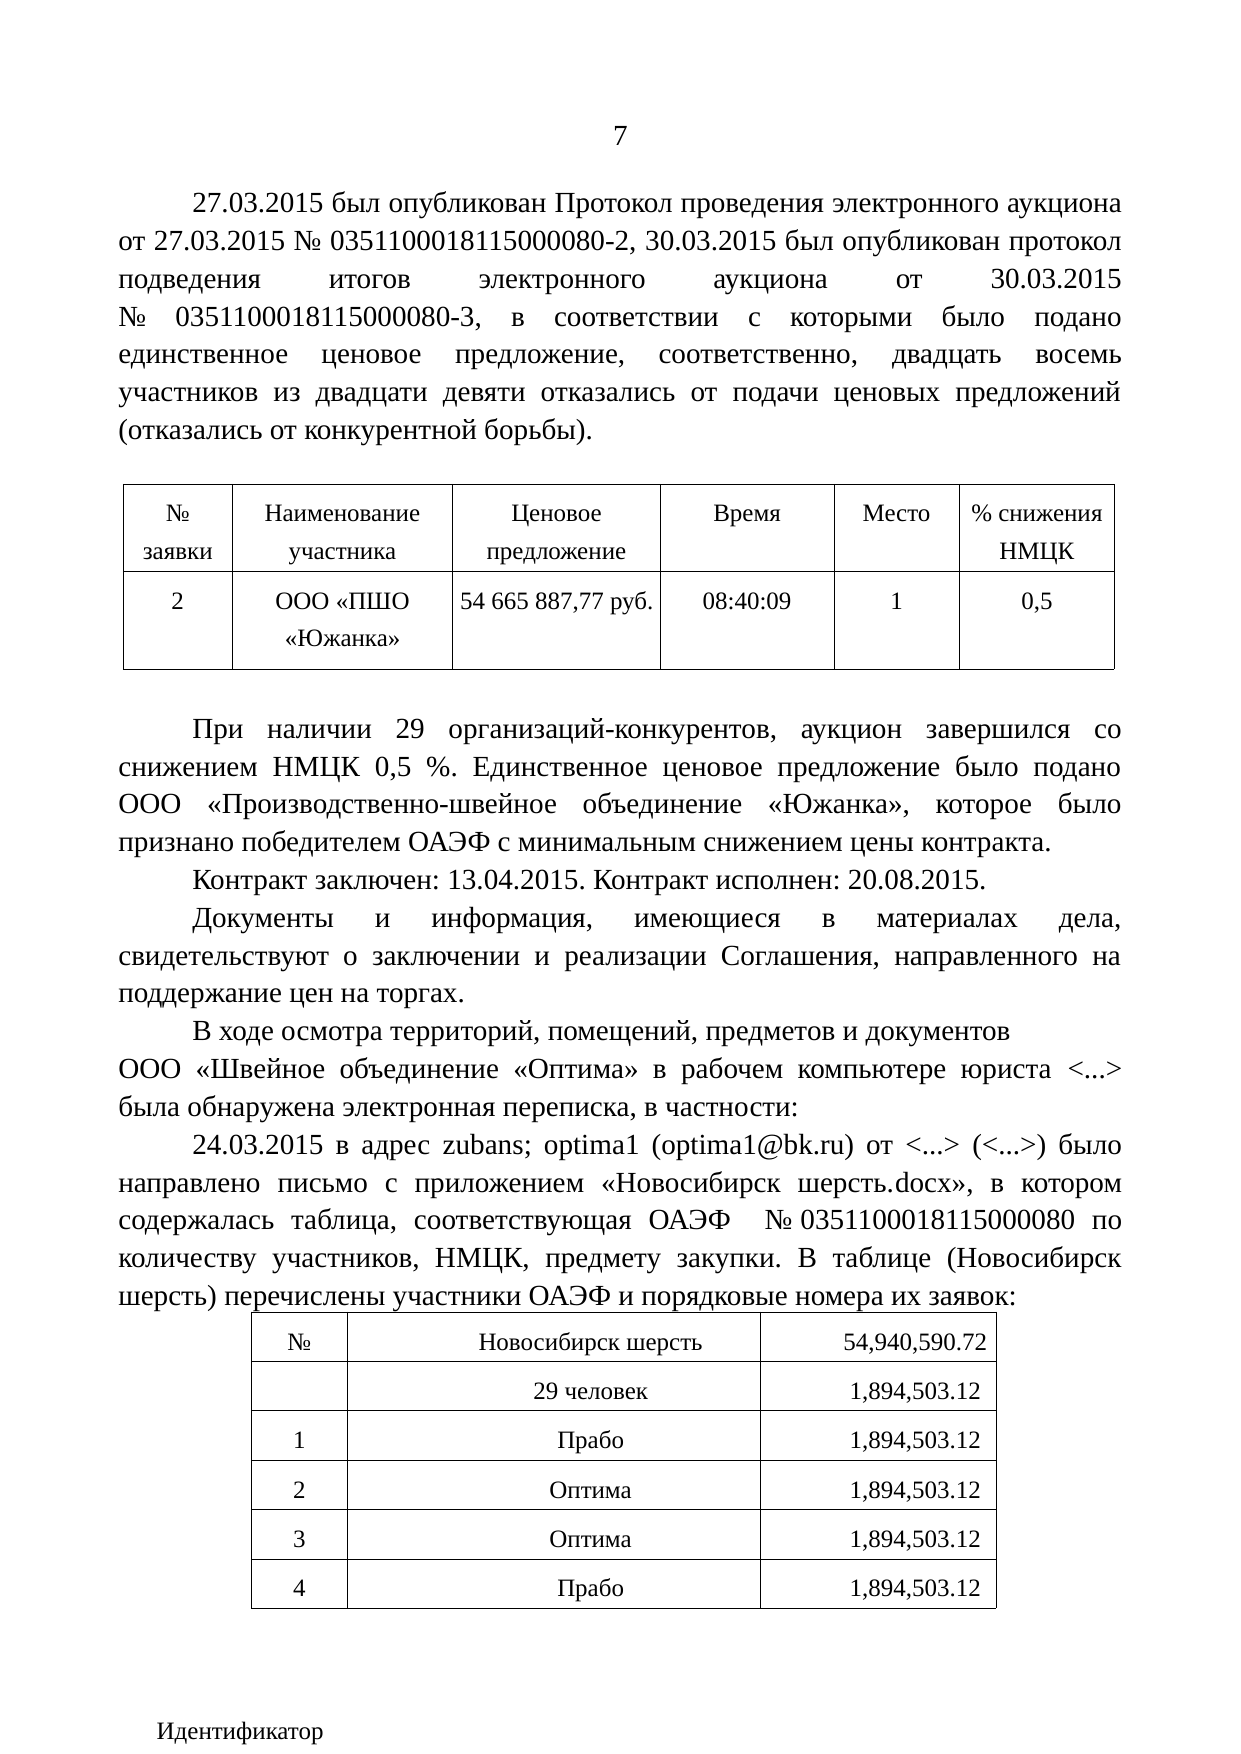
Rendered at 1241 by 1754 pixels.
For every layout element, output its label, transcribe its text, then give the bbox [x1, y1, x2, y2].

table_cell 4 [252, 1560, 347, 1608]
table_cell 1 894 503,12 [761, 1411, 996, 1460]
text В ходе осмотра территорий, помещений, предметов и документов ООО «Швейное объединение «Оптима» в рабочем компьютере юриста <...> была обнаружена электронная переписка, в частности: [118, 1009, 1122, 1123]
table_header Ценовое предложение [453, 485, 660, 571]
table_cell 1 [252, 1411, 347, 1460]
table_cell 2 [124, 572, 232, 669]
table_cell 29 человек [348, 1362, 760, 1410]
text Контракт заключен: 13.04.2015. Контракт исполнен: 20.08.2015. [118, 858, 1122, 896]
table_cell Прабо [348, 1560, 760, 1608]
table_cell ООО «ПШО «Южанка» [233, 572, 452, 669]
table_cell 1 894 503,12 [761, 1461, 996, 1509]
table_header % снижения НМЦК [960, 485, 1114, 571]
text 24.03.2015 в адрес zubans; optima1 (optima1@bk.ru) от <...> (<...>) было направлено письмо с приложением «Новосибирск шерсть.docx», в котором содержалась таблица, соответствующая ОАЭФ № 0351100018115000080 по количеству участников, НМЦК, предмету закупки. В таблице (Новосибирск шерсть) перечислены участники ОАЭФ и порядковые номера их заявок: [118, 1123, 1122, 1312]
table_cell 54 665 887,77 руб. [453, 572, 660, 669]
table_header 54 940 590,72 [761, 1313, 996, 1361]
text При наличии 29 организаций-конкурентов, аукцион завершился со снижением НМЦК 0,5 %. Единственное ценовое предложение было подано ООО «Производственно-швейное объединение «Южанка», которое было признано победителем ОАЭФ с минимальным снижением цены контракта. [118, 707, 1122, 858]
table_header № [252, 1313, 347, 1361]
table_cell 0,5 [960, 572, 1114, 669]
table_cell 1 894 503,12 [761, 1560, 996, 1608]
table_cell 1 [835, 572, 959, 669]
table_cell [252, 1362, 347, 1410]
table_cell Оптима [348, 1461, 760, 1509]
table_cell 3 [252, 1510, 347, 1558]
text Документы и информация, имеющиеся в материалах дела, свидетельствуют о заключении и реализации Соглашения, направленного на поддержание цен на торгах. [118, 896, 1122, 1009]
table_cell 2 [252, 1461, 347, 1509]
table_cell Прабо [348, 1411, 760, 1460]
table_header Место [835, 485, 959, 571]
table_header Время [661, 485, 834, 571]
table_cell Оптима [348, 1510, 760, 1558]
text 27.03.2015 был опубликован Протокол проведения электронного аукциона от 27.03.2015 № 0351100018115000080-2, 30.03.2015 был опубликован протокол подведения итогов электронного аукциона от 30.03.2015 № 0351100018115000080-3, в соответствии с которыми было подано единственное ценовое предложение, соответственно, двадцать восемь участников из двадцати девяти отказались от подачи ценовых предложений (отказались от конкурентной борьбы). [118, 181, 1122, 446]
table_cell 1 894 503,12 [761, 1362, 996, 1410]
table_header Наименование участника [233, 485, 452, 571]
table_header № заявки [124, 485, 232, 571]
table_header Новосибирск шерсть [348, 1313, 760, 1361]
table_cell 1 894 503,12 [761, 1510, 996, 1558]
table_cell 08:40:09 [661, 572, 834, 669]
